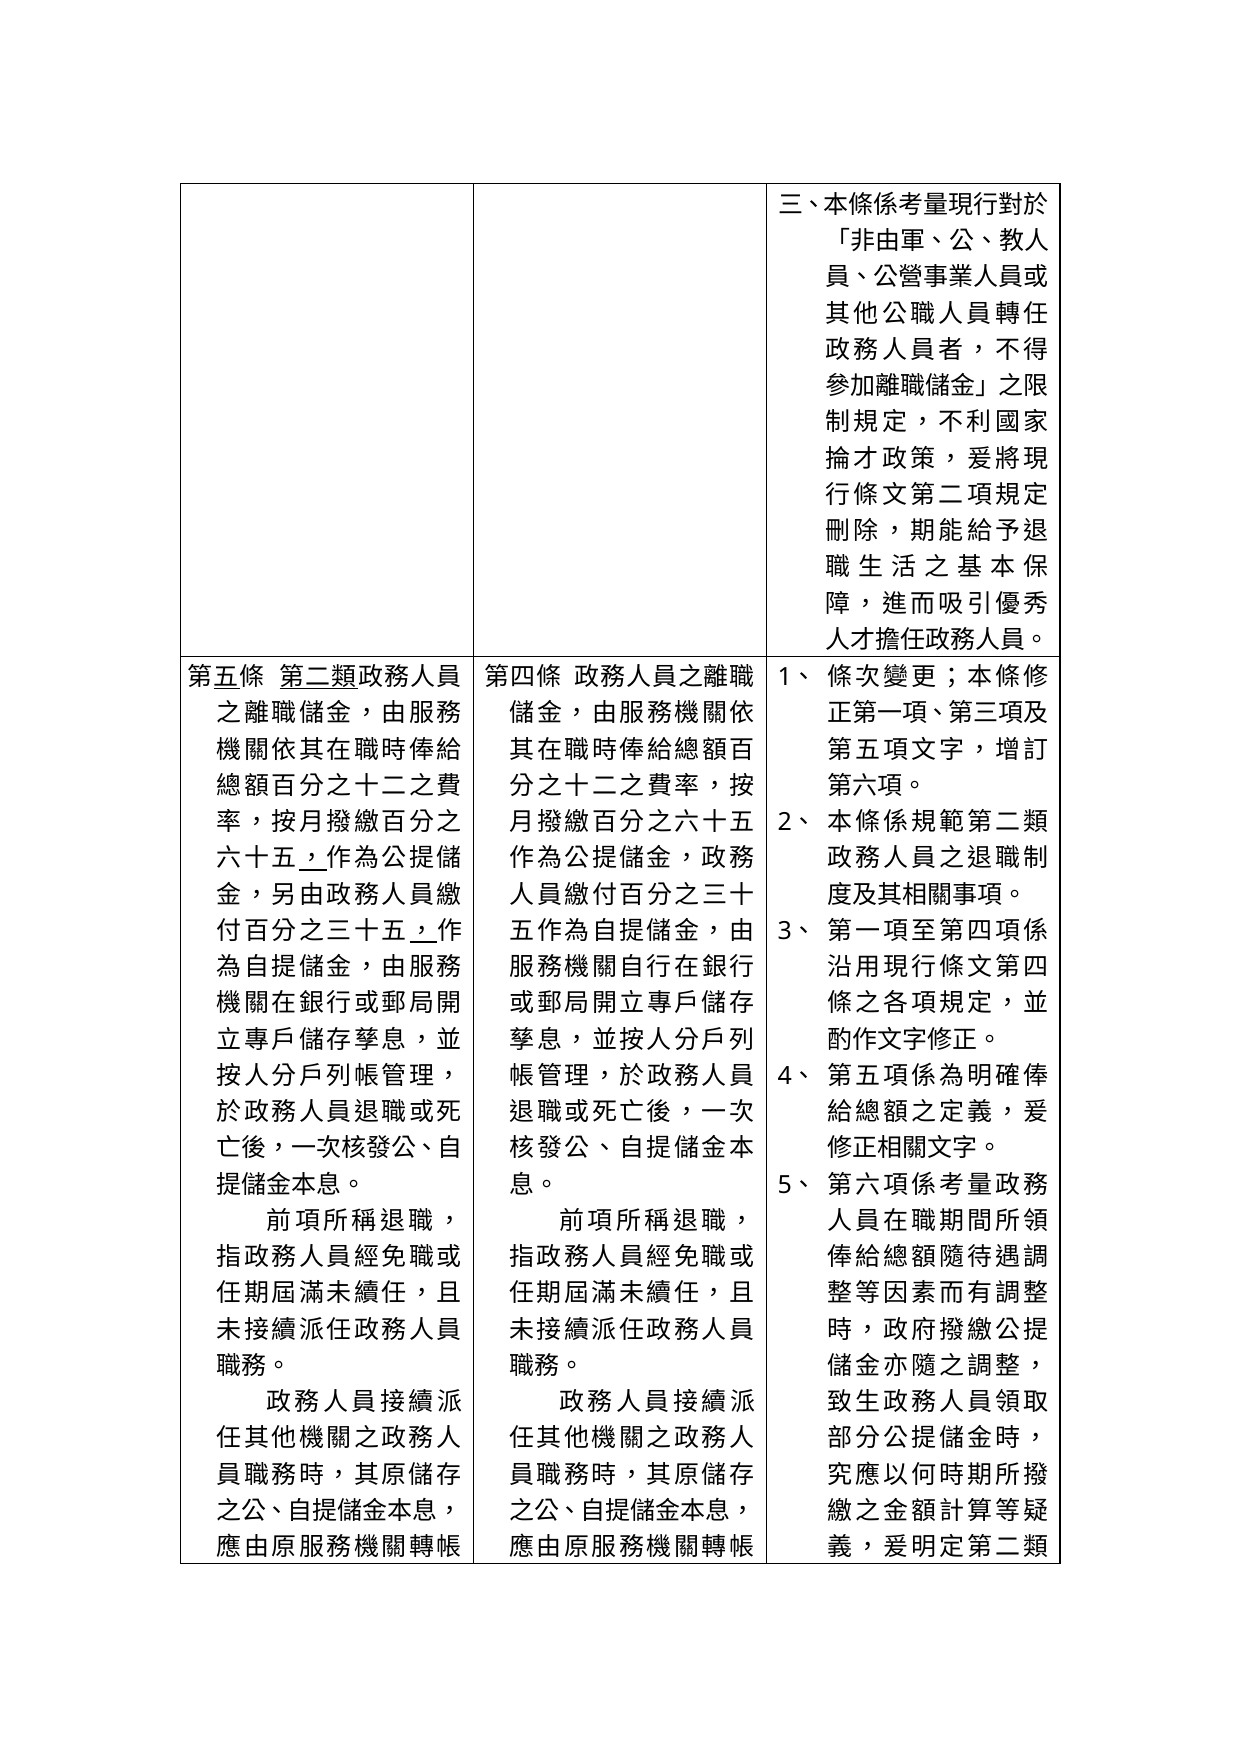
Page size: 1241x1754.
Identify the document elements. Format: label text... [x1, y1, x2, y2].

table_cell 第五條 第二類政務人員之離職儲金，由服務機關依其在職時俸給總額百分之十二之費率，按月撥繳百分之六十五，作為公提儲金，另由政務人員繳付百分之三十五，作為自提儲金，由服務機關在銀行或郵局開立專戶儲存孳息，並按人分戶列帳管理，於政務人員退職或死亡後，一次核發公、自提儲金本息。 前項所稱退職，指政務人員經免職或任期屆滿未續任，且未接續派任政務人員職務。 政務人員接續派任其他機關之政務人員職務時，其原儲存之公、自提儲金本息，應由原服務機關轉帳 [181, 657, 473, 1563]
table_cell [474, 184, 766, 656]
table_cell 第四條 政務人員之離職儲金，由服務機關依其在職時俸給總額百分之十二之費率，按月撥繳百分之六十五作為公提儲金，政務人員繳付百分之三十五作為自提儲金，由服務機關自行在銀行或郵局開立專戶儲存孳息，並按人分戶列帳管理，於政務人員退職或死亡後，一次核發公、自提儲金本息。 前項所稱退職，指政務人員經免職或任期屆滿未續任，且未接續派任政務人員職務。 政務人員接續派任其他機關之政務人員職務時，其原儲存之公、自提儲金本息，應由原服務機關轉帳 [474, 657, 766, 1563]
table_cell [181, 184, 473, 656]
table_cell 條次變更；本條修正第一項、第三項及第五項文字，增訂第六項。 本條係規範第二類政務人員之退職制度及其相關事項。 第一項至第四項係沿用現行條文第四條之各項規定，並酌作文字修正。 第五項係為明確俸給總額之定義，爰修正相關文字。 第六項係考量政務人員在職期間所領俸給總額隨待遇調整等因素而有調整時，政府撥繳公提儲金亦隨之調整，致生政務人員領取部分公提儲金時，究應以何時期所撥繳之金額計算等疑義，爰明定第二類 [767, 657, 1059, 1563]
table_cell 三、本條係考量現行對於「非由軍、公、教人員、公營事業人員或其他公職人員轉任政務人員者，不得參加離職儲金」之限制規定，不利國家掄才政策，爰將現行條文第二項規定刪除，期能給予退職生活之基本保障，進而吸引優秀人才擔任政務人員。 [767, 184, 1059, 656]
